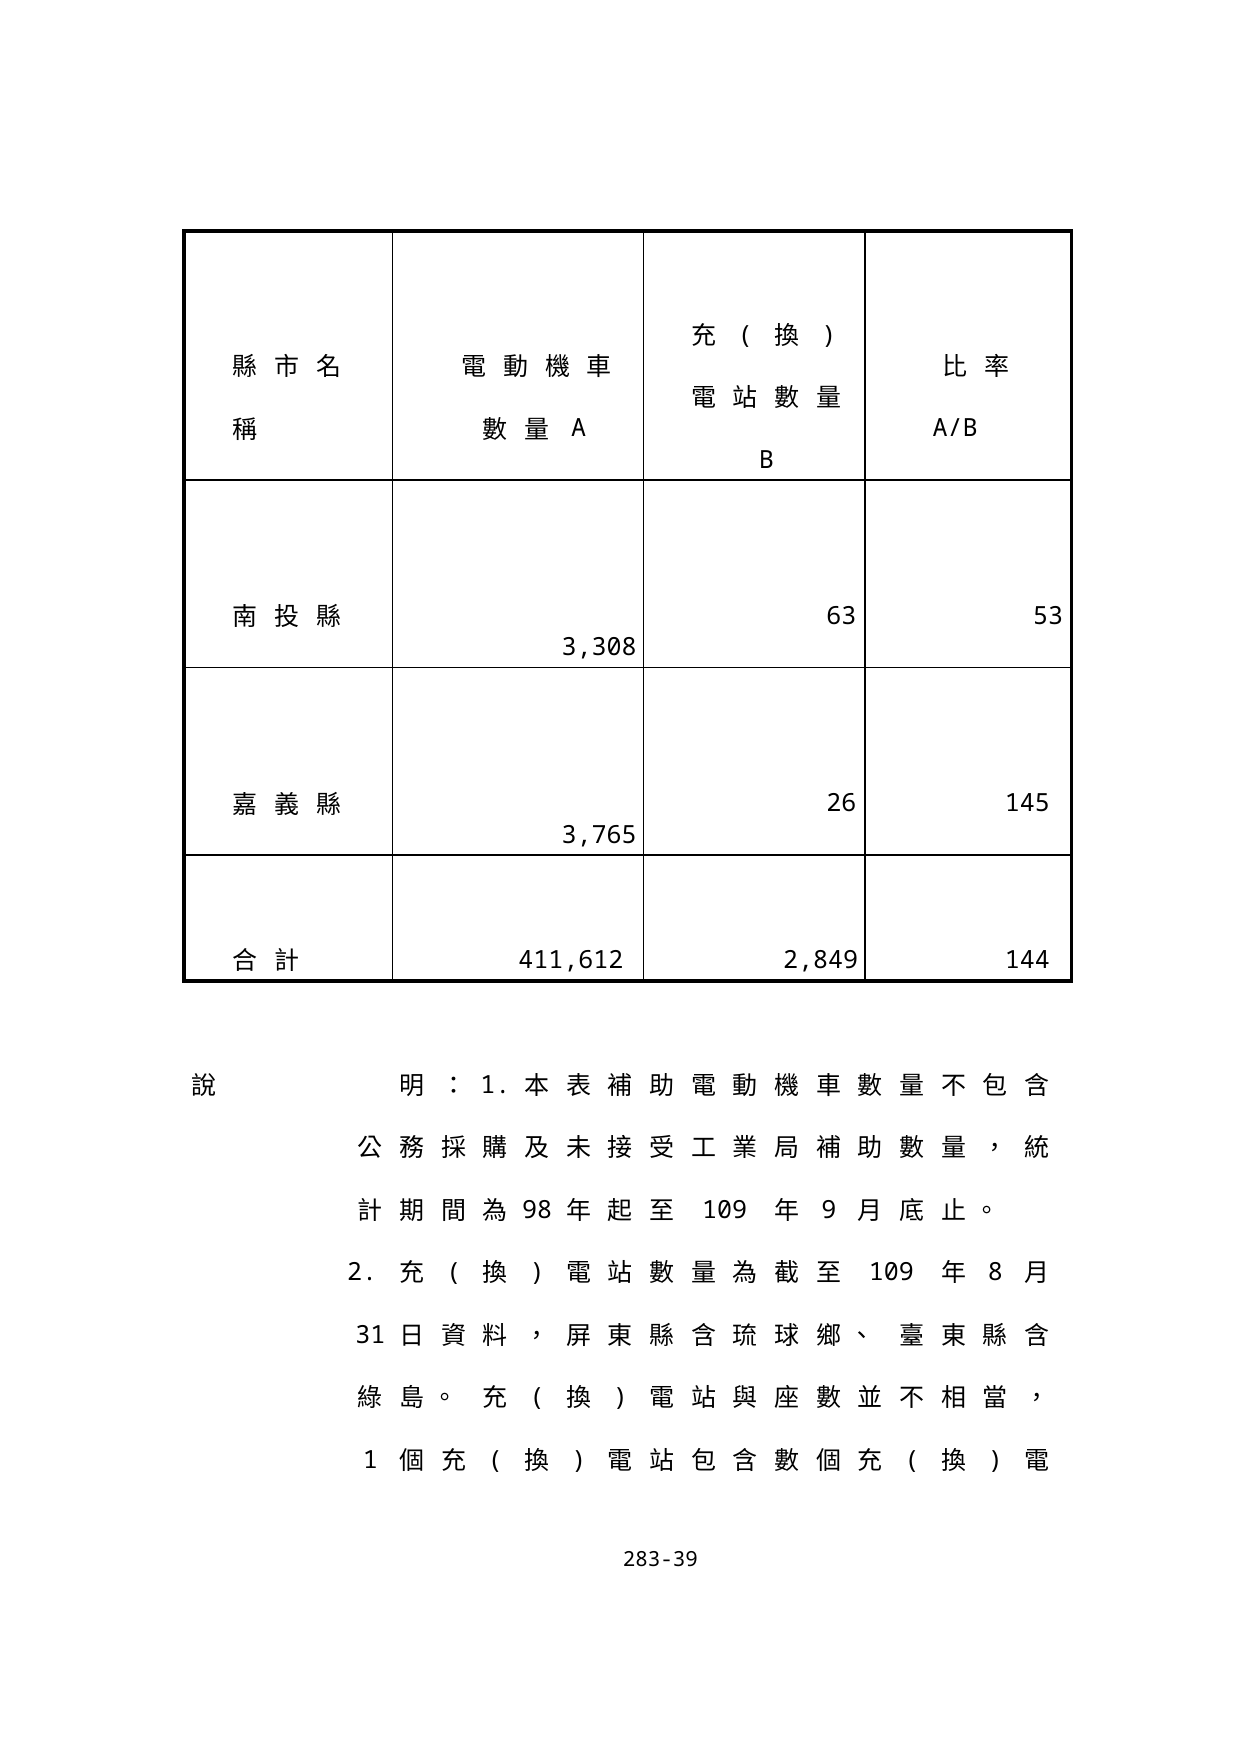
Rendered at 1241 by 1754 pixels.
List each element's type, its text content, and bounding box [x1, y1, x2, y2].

table_cell 3,308 [393, 481, 643, 667]
table_header 縣市名稱 [186, 233, 392, 479]
table_header 電動機車數量A [393, 233, 643, 479]
table_cell 嘉義縣 [186, 668, 392, 854]
table_header 比率A/B [866, 233, 1070, 479]
table_cell 合計 [186, 856, 392, 979]
table_cell 411,612 [393, 856, 643, 979]
table_cell 2,849 [644, 856, 864, 979]
table_header 充(換)電站數量B [644, 233, 864, 479]
table_cell 南投縣 [186, 481, 392, 667]
table_cell 3,765 [393, 668, 643, 854]
table_cell 144 [866, 856, 1070, 979]
text 說 明：1.本表補助電動機車數量不包含公務採購及未接受工業局補助數量，統計期間為98年起至109年9月底止。 [183, 1042, 1058, 1229]
table_cell 63 [644, 481, 864, 667]
table_cell 26 [644, 668, 864, 854]
table_cell 145 [866, 668, 1070, 854]
text 2.充(換)電站數量為截至109年8月31日資料，屏東縣含琉球鄉、臺東縣含綠島。充(換)電站與座數並不相當，1個充(換)電站包含數個充(換)電 [183, 1229, 1058, 1479]
table_cell 53 [866, 481, 1070, 667]
